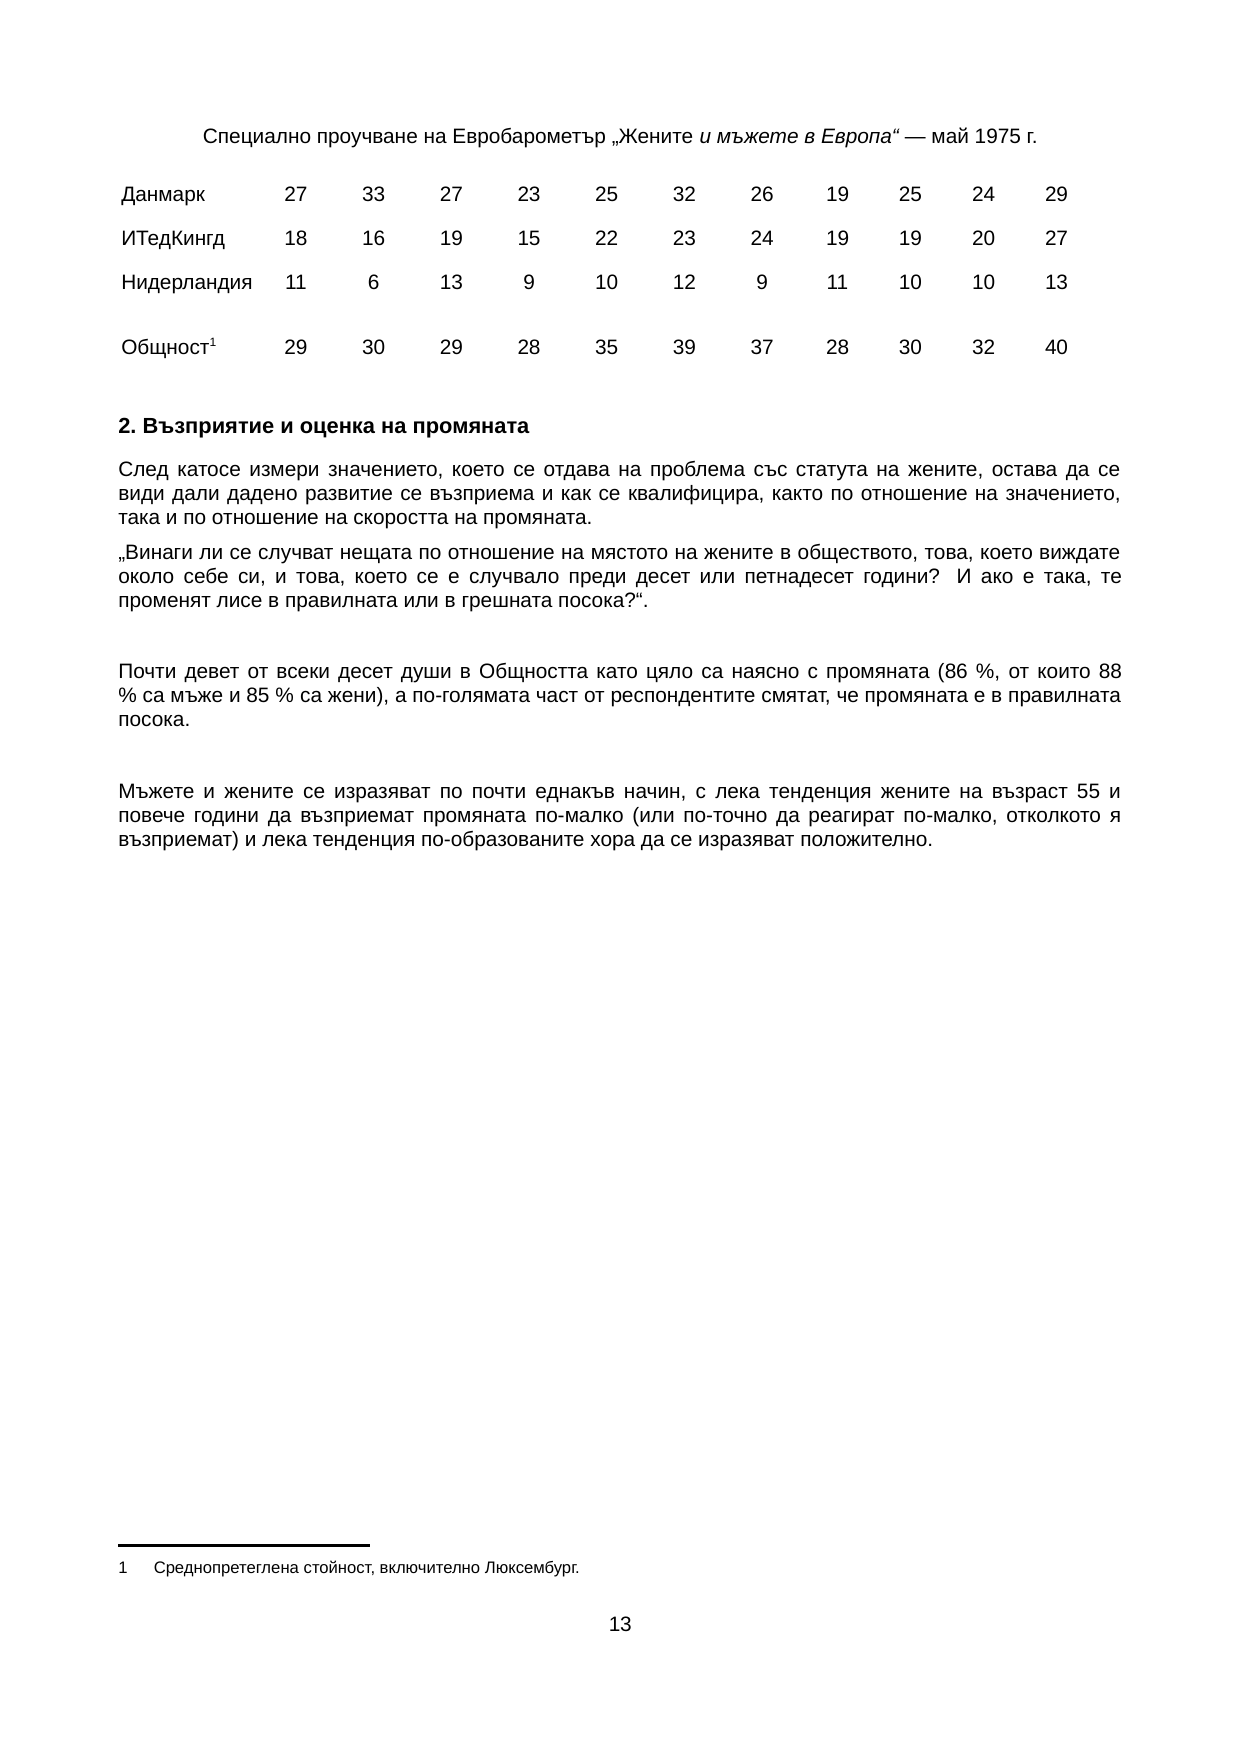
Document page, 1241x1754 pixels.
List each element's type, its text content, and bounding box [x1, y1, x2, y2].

table_cell 25 [568, 178, 645, 210]
table_cell 19 [412, 210, 490, 266]
table_cell 20 [947, 210, 1020, 266]
table_cell [568, 298, 645, 330]
table_cell 6 [335, 266, 412, 298]
table_cell 10 [568, 266, 645, 298]
table_cell 33 [335, 178, 412, 210]
table_cell 27 [257, 178, 334, 210]
table_cell Нидерландия [118, 266, 257, 298]
table_cell 28 [490, 330, 568, 363]
table_cell 29 [1020, 178, 1093, 210]
table_cell Данмарк [118, 178, 257, 210]
table_cell 15 [490, 210, 568, 266]
table_cell 22 [568, 210, 645, 266]
table_cell [947, 298, 1020, 330]
table_cell 29 [412, 330, 490, 363]
table_cell [118, 298, 257, 330]
table_cell [1020, 298, 1093, 330]
table_cell [874, 298, 947, 330]
table_cell [645, 298, 723, 330]
table_cell 26 [723, 178, 801, 210]
table_cell 10 [947, 266, 1020, 298]
table_cell 12 [645, 266, 723, 298]
table_cell 10 [874, 266, 947, 298]
table_cell 28 [801, 330, 874, 363]
table_cell [335, 298, 412, 330]
table_cell 19 [801, 178, 874, 210]
text След катосе измери значението, което се отдава на проблема със статута на жените, остава да се види дали дадено развитие се възприема и как се квалифицира, както по отношение на значението, така и по отношение на скоростта на промяната. [118, 457, 1122, 528]
table_cell 13 [412, 266, 490, 298]
table_cell [257, 298, 334, 330]
table_cell 35 [568, 330, 645, 363]
table_cell 11 [257, 266, 334, 298]
table_cell [723, 298, 801, 330]
text Почти девет от всеки десет души в Общността като цяло са наясно с промяната (86 %, от които 88 % са мъже и 85 % са жени), а по-голямата част от респондентите смятат, че промяната е в правилната посока. [118, 659, 1122, 731]
table_cell 16 [335, 210, 412, 266]
table_cell Общност [118, 330, 257, 363]
table_cell 30 [874, 330, 947, 363]
table_cell 40 [1020, 330, 1093, 363]
table_cell ИТедКингд [118, 210, 257, 266]
table_cell 24 [723, 210, 801, 266]
table_cell 13 [1020, 266, 1093, 298]
table_cell 30 [335, 330, 412, 363]
table_cell 25 [874, 178, 947, 210]
table_cell 27 [1020, 210, 1093, 266]
table_cell 18 [257, 210, 334, 266]
table_cell [801, 298, 874, 330]
subtitle 2. Възприятие и оценка на промяната [118, 413, 1122, 438]
table_cell 11 [801, 266, 874, 298]
table_cell 37 [723, 330, 801, 363]
table_cell [412, 298, 490, 330]
table_cell 29 [257, 330, 334, 363]
text „Винаги ли се случват нещата по отношение на мястото на жените в обществото, това, което виждате около себе си, и това, което се е случвало преди десет или петнадесет години? И ако е така, те променят лисе в правилната или в грешната посока?“. [118, 540, 1122, 612]
table_cell 27 [412, 178, 490, 210]
table_cell 39 [645, 330, 723, 363]
table_cell 24 [947, 178, 1020, 210]
table_cell 32 [947, 330, 1020, 363]
table_cell 23 [490, 178, 568, 210]
table_cell 9 [723, 266, 801, 298]
table_cell 32 [645, 178, 723, 210]
table_cell [490, 298, 568, 330]
table_cell 19 [874, 210, 947, 266]
table_cell 19 [801, 210, 874, 266]
table_cell 23 [645, 210, 723, 266]
text Мъжете и жените се изразяват по почти еднакъв начин, с лека тенденция жените на възраст 55 и повече години да възприемат промяната по-малко (или по-точно да реагират по-малко, отколкото я възприемат) и лека тенденция по-образованите хора да се изразяват положително. [118, 778, 1122, 850]
table_cell 9 [490, 266, 568, 298]
